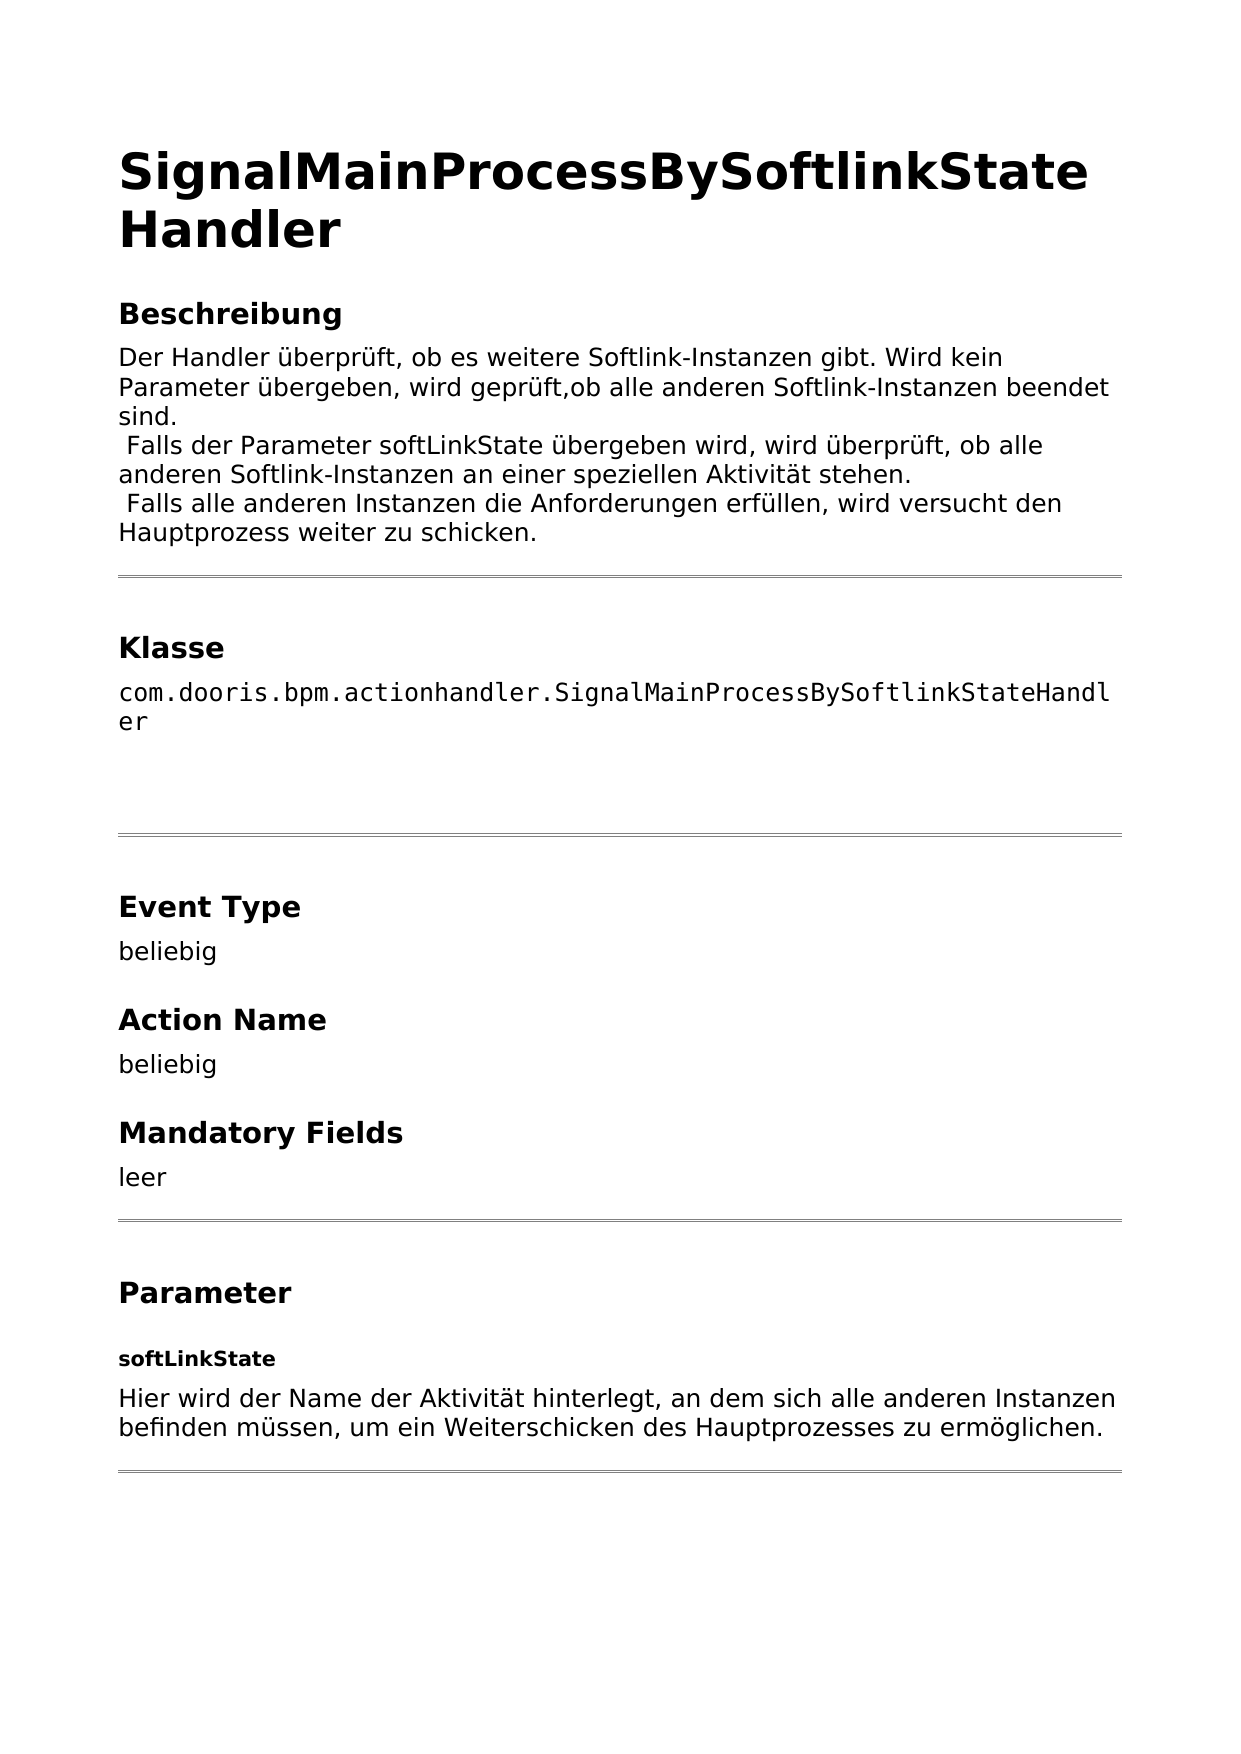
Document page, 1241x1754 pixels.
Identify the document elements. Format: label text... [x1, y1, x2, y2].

subtitle Parameter [118, 1276, 1122, 1310]
text leer [118, 1163, 1122, 1192]
text beliebig [118, 937, 1122, 966]
subtitle Beschreibung [118, 297, 1122, 331]
subtitle Event Type [118, 890, 1122, 924]
subtitle Mandatory Fields [118, 1117, 1122, 1151]
text Hier wird der Name der Aktivität hinterlegt, an dem sich alle anderen Instanzen befinden müssen, um ein Weiterschicken des Hauptprozesses zu ermöglichen. [118, 1384, 1122, 1443]
subtitle SignalMainProcessBySoftlinkStateHandler [118, 143, 1122, 259]
subtitle softLinkState [118, 1347, 1122, 1372]
text Der Handler überprüft, ob es weitere Softlink-Instanzen gibt. Wird kein Parameter übergeben, wird geprüft,ob alle anderen Softlink-Instanzen beendet sind. Falls der Parameter softLinkState übergeben wird, wird überprüft, ob alle anderen Softlink-Instanzen an einer speziellen Aktivität stehen. Falls alle anderen Instanzen die Anforderungen erfüllen, wird versucht den Hauptprozess weiter zu schicken. [118, 343, 1122, 548]
subtitle Action Name [118, 1003, 1122, 1037]
subtitle Klasse [118, 632, 1122, 666]
text com.dooris.bpm.actionhandler.SignalMainProcessBySoftlinkStateHandler [118, 678, 1122, 736]
text beliebig [118, 1050, 1122, 1079]
